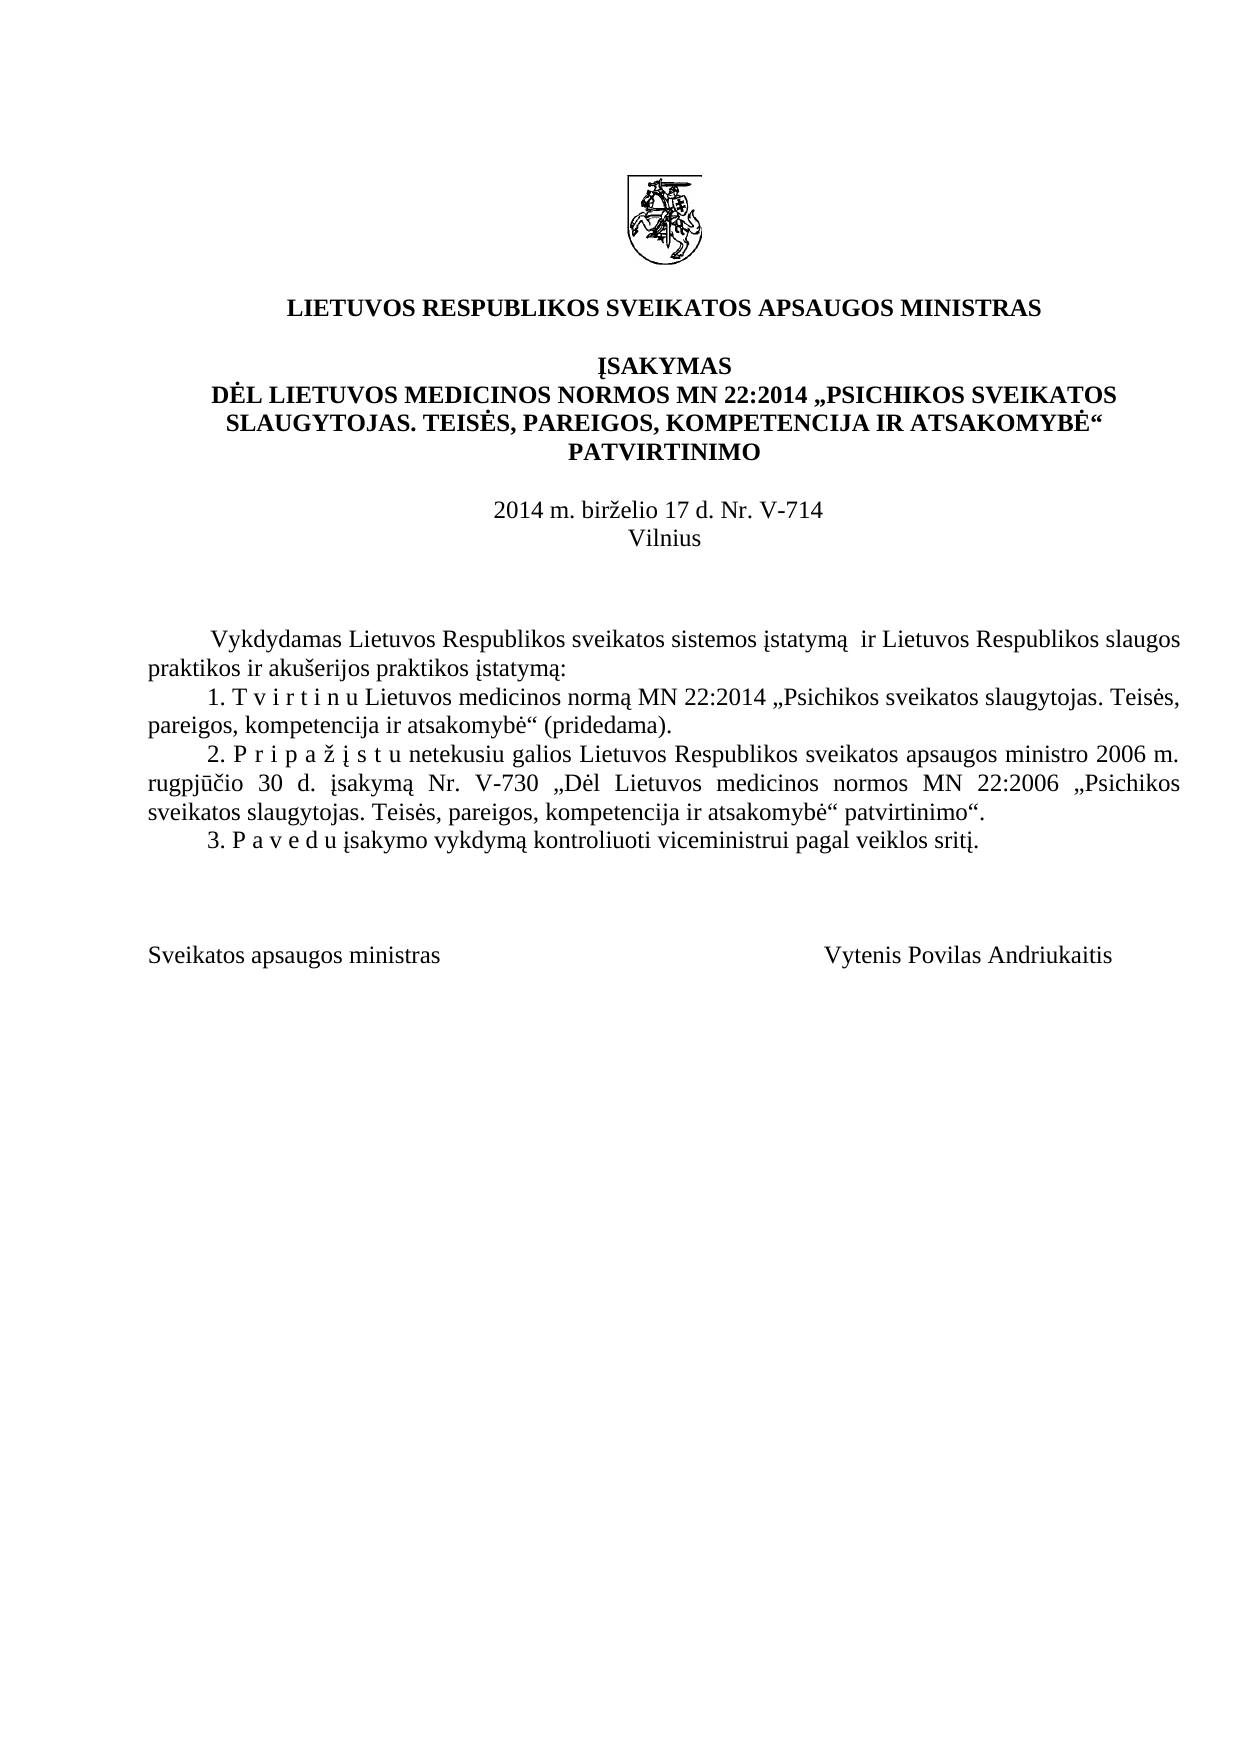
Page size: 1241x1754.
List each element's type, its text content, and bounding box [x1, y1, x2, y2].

text 2014 m. birželio 17 d. Nr. V-714 [148, 495, 1181, 523]
text 1. T v i r t i n u Lietuvos medicinos normą MN 22:2014 „Psichikos sveikatos slaugytojas. Teisės, pareigos, kompetencija ir atsakomybė“ (pridedama). [148, 682, 1181, 739]
text Vykdydamas Lietuvos Respublikos sveikatos sistemos įstatymą ir Lietuvos Respublikos slaugos praktikos ir akušerijos praktikos įstatymą: [148, 624, 1181, 682]
text 3. P a v e d u įsakymo vykdymą kontroliuoti viceministrui pagal veiklos sritį. [148, 825, 1181, 854]
text Vilnius [148, 523, 1181, 552]
text DĖL LIETUVOS MEDICINOS NORMOS MN 22:2014 „PSICHIKOS SVEIKATOS SLAUGYTOJAS. TEISĖS, PAREIGOS, KOMPETENCIJA IR ATSAKOMYBĖ“ PATVIRTINIMO [148, 380, 1181, 466]
text LIETUVOS RESPUBLIKOS SVEIKATOS APSAUGOS MINISTRAS [148, 293, 1181, 322]
text ĮSAKYMAS [148, 351, 1181, 380]
text 2. P r i p a ž į s t u netekusiu galios Lietuvos Respublikos sveikatos apsaugos ministro 2006 m. rugpjūčio 30 d. įsakymą Nr. V-730 „Dėl Lietuvos medicinos normos MN 22:2006 „Psichikos sveikatos slaugytojas. Teisės, pareigos, kompetencija ir atsakomybė“ patvirtinimo“. [148, 739, 1181, 825]
text Sveikatos apsaugos ministras Vytenis Povilas Andriukaitis [148, 940, 1181, 969]
